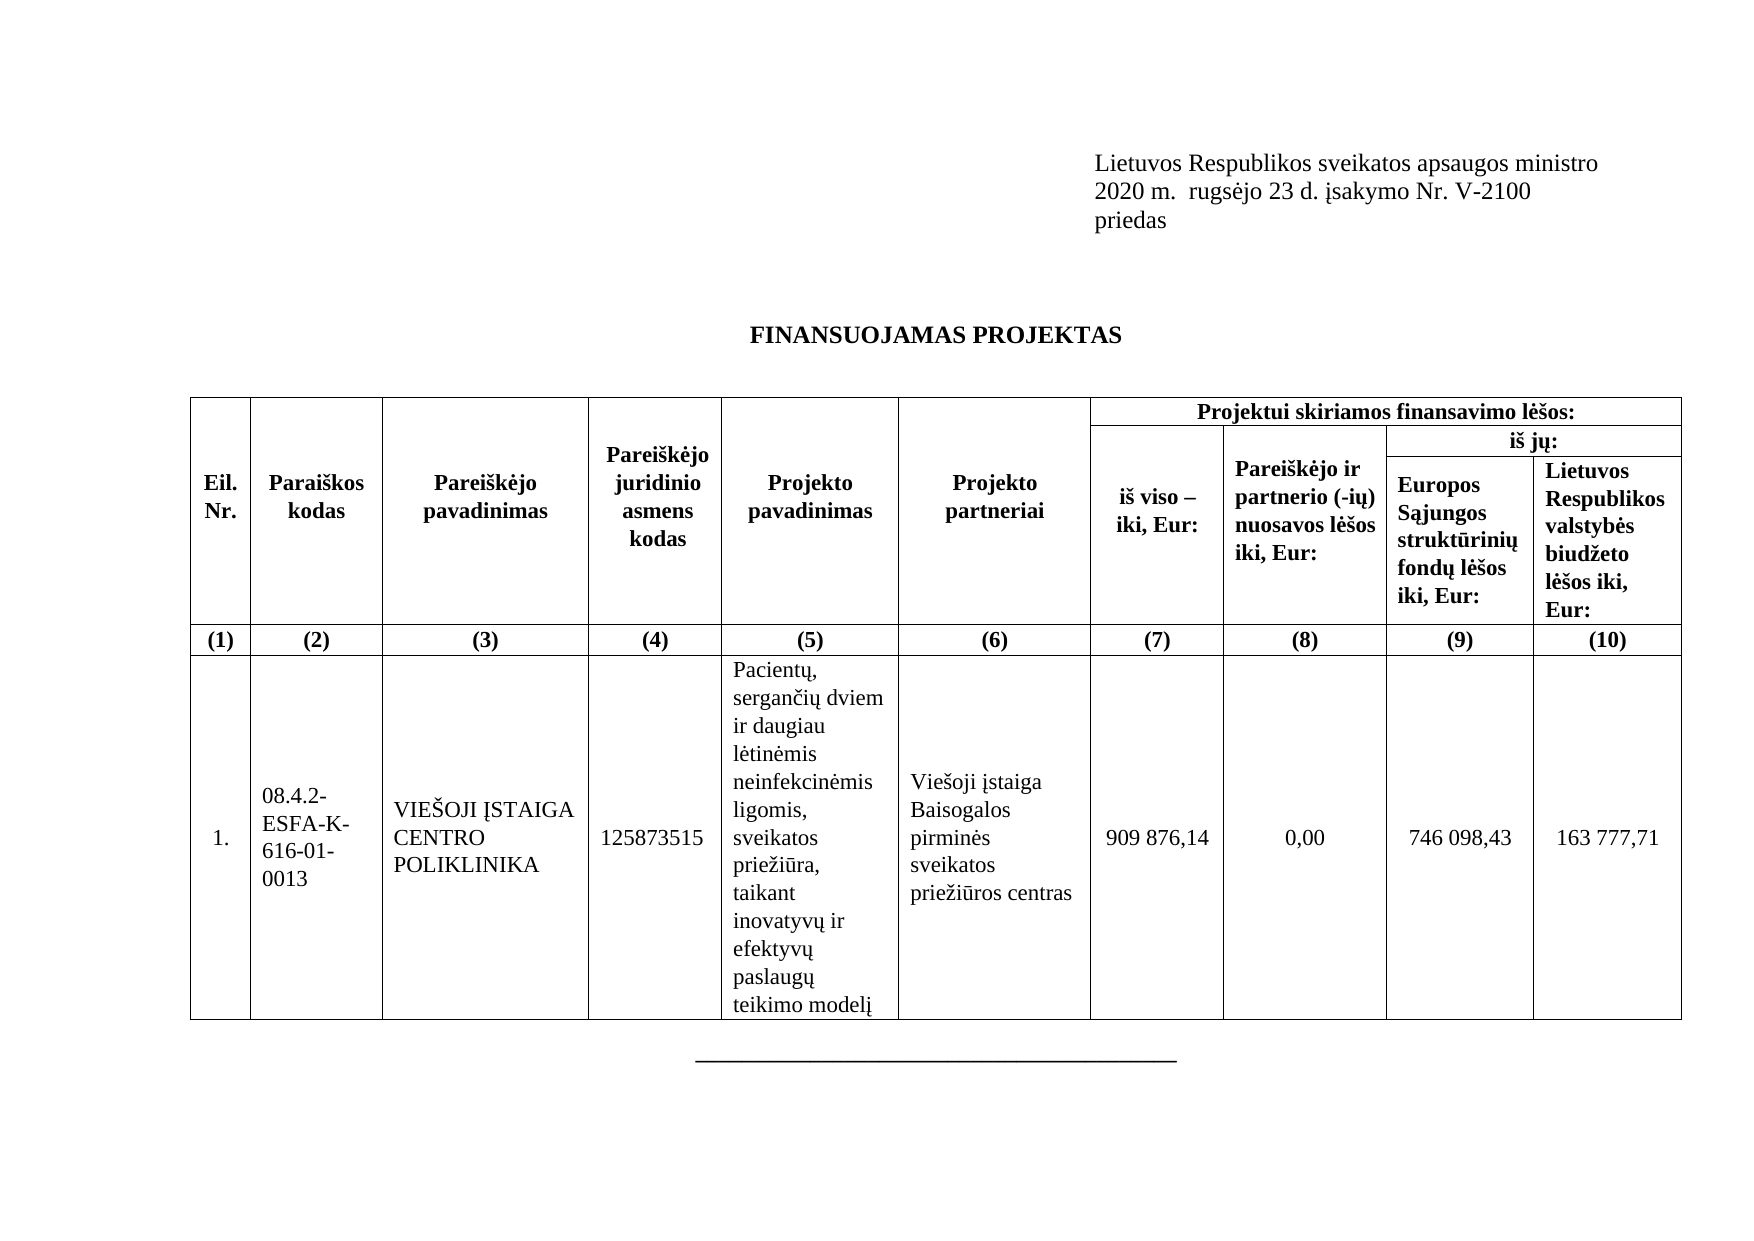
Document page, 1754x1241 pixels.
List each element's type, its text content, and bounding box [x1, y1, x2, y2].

table_header Eil. Nr. [191, 398, 250, 624]
table_header Projekto pavadinimas [722, 398, 898, 624]
text Lietuvos Respublikos sveikatos apsaugos ministro [177, 148, 1695, 176]
table_cell Lietuvos Respublikos valstybės biudžeto lėšos iki, Eur: [1534, 457, 1681, 624]
table_cell (6) [899, 625, 1090, 655]
table_cell iš jų: [1387, 426, 1681, 456]
table_cell Pacientų, sergančių dviem ir daugiau lėtinėmis neinfekcinėmis ligomis, sveikatos priežiūra, taikant inovatyvų ir efektyvų paslaugų teikimo modelį [722, 656, 898, 1019]
table_header Projektui skiriamos finansavimo lėšos: [1091, 398, 1681, 425]
table_cell (5) [722, 625, 898, 655]
text 2020 m. rugsėjo 23 d. įsakymo Nr. V-2100 [177, 176, 1695, 205]
table_cell Pareiškėjo ir partnerio (-ių) nuosavos lėšos iki, Eur: [1224, 426, 1386, 565]
table_cell 08.4.2-ESFA-K-616-01-0013 [251, 656, 382, 1019]
table_cell 1. [191, 656, 250, 1019]
table_cell 125873515 [589, 656, 721, 1019]
table_cell 0,00 [1224, 656, 1386, 1019]
table_header Pareiškėjo juridinio asmens kodas [589, 398, 721, 624]
table_cell Europos Sąjungos struktūrinių fondų lėšos iki, Eur: [1387, 457, 1533, 624]
table_cell (10) [1534, 625, 1681, 655]
table_cell iš viso – iki, Eur: [1091, 426, 1223, 624]
text FINANSUOJAMAS PROJEKTAS [177, 320, 1695, 349]
table_cell (3) [383, 625, 588, 655]
table_cell [1224, 593, 1386, 624]
table_cell 909 876,14 [1091, 656, 1223, 1019]
text –––––––––––––––––––––––––––––––––––––––––– [177, 1046, 1695, 1073]
table_header Paraiškos kodas [251, 398, 382, 624]
table_cell Viešoji įstaiga Baisogalos pirminės sveikatos priežiūros centras [899, 656, 1090, 1019]
table_header Projekto partneriai [899, 398, 1090, 624]
table_cell (4) [589, 625, 721, 655]
table_header Pareiškėjo pavadinimas [383, 398, 588, 624]
table_cell 163 777,71 [1534, 656, 1681, 1019]
table_cell 746 098,43 [1387, 656, 1533, 1019]
text priedas [177, 205, 1695, 234]
table_cell (9) [1387, 625, 1533, 655]
table_cell (8) [1224, 625, 1386, 655]
table_cell VIEŠOJI ĮSTAIGA CENTRO POLIKLINIKA [383, 656, 588, 1019]
table_cell (7) [1091, 625, 1223, 655]
table_cell (1) [191, 625, 250, 655]
table_cell (2) [251, 625, 382, 655]
